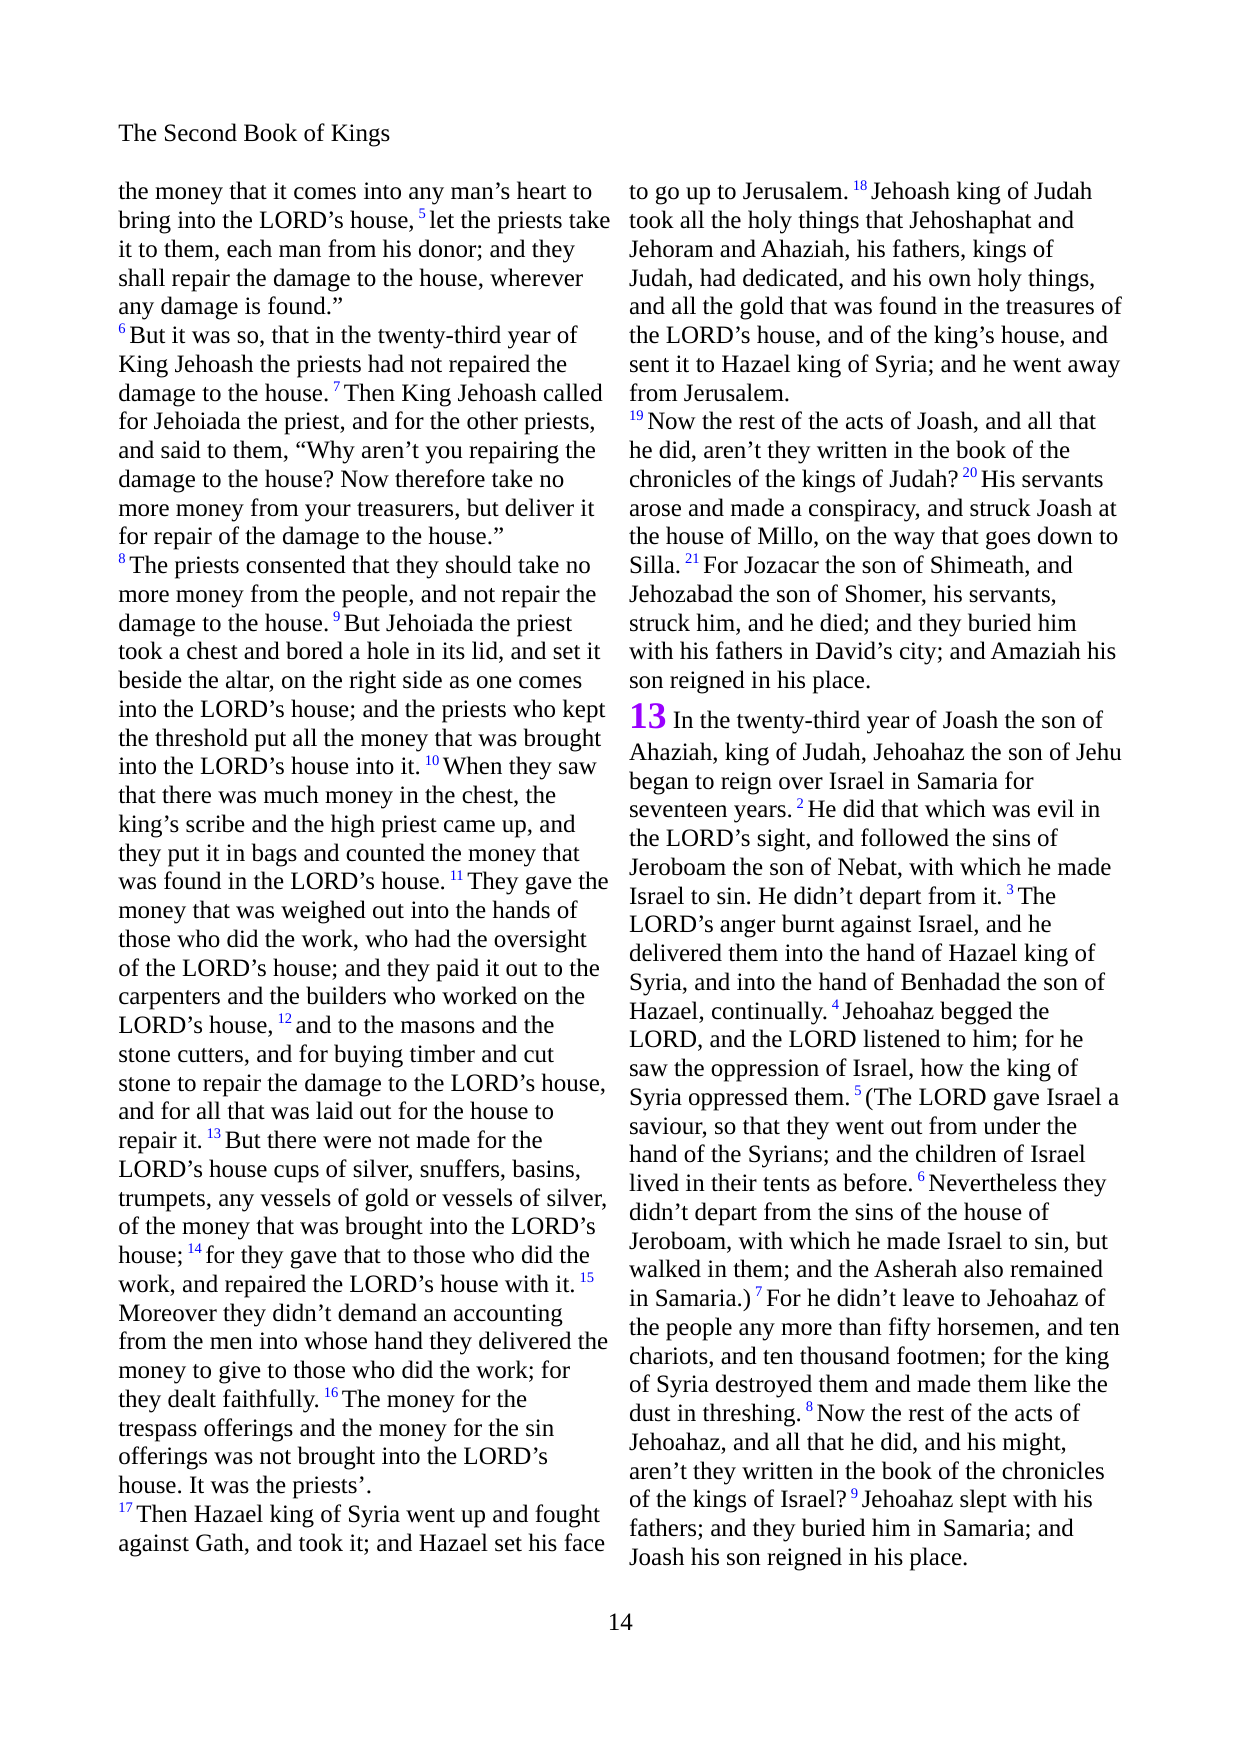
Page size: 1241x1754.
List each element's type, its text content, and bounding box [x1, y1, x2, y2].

text 19 Now the rest of the acts of Joash, and all that he did, aren’t they written in the book of the chronicles of the kings of Judah? 20 His servants arose and made a conspiracy, and struck Joash at the house of Millo, on the way that goes down to Silla. 21 For Jozacar the son of Shimeath, and Jehozabad the son of Shomer, his servants, struck him, and he died; and they buried him with his fathers in David’s city; and Amaziah his son reigned in his place. [629, 406, 1122, 694]
text 17 Then Hazael king of Syria went up and fought against Gath, and took it; and Hazael set his face [118, 1499, 611, 1556]
text 8 The priests consented that they should take no more money from the people, and not repair the damage to the house. 9 But Jehoiada the priest took a chest and bored a hole in its lid, and set it beside the altar, on the right side as one comes into the LORD’s house; and the priests who kept the threshold put all the money that was brought into the LORD’s house into it. 10 When they saw that there was much money in the chest, the king’s scribe and the high priest came up, and they put it in bags and counted the money that was found in the LORD’s house. 11 They gave the money that was weighed out into the hands of those who did the work, who had the oversight of the LORD’s house; and they paid it out to the carpenters and the builders who worked on the LORD’s house, 12 and to the masons and the stone cutters, and for buying timber and cut stone to repair the damage to the LORD’s house, and for all that was laid out for the house to repair it. 13 But there were not made for the LORD’s house cups of silver, snuffers, basins, trumpets, any vessels of gold or vessels of silver, of the money that was brought into the LORD’s house; 14 for they gave that to those who did the work, and repaired the LORD’s house with it. 15 Moreover they didn’t demand an accounting from the men into whose hand they delivered the money to give to those who did the work; for they dealt faithfully. 16 The money for the trespass offerings and the money for the sin offerings was not brought into the LORD’s house. It was the priests’. [118, 550, 611, 1499]
text 13 In the twenty-third year of Joash the son of Ahaziah, king of Judah, Jehoahaz the son of Jehu began to reign over Israel in Samaria for seventeen years. 2 He did that which was evil in the LORD’s sight, and followed the sins of Jeroboam the son of Nebat, with which he made Israel to sin. He didn’t depart from it. 3 The LORD’s anger burnt against Israel, and he delivered them into the hand of Hazael king of Syria, and into the hand of Benhadad the son of Hazael, continually. 4 Jehoahaz begged the LORD, and the LORD listened to him; for he saw the oppression of Israel, how the king of Syria oppressed them. 5 (The LORD gave Israel a saviour, so that they went out from under the hand of the Syrians; and the children of Israel lived in their tents as before. 6 Nevertheless they didn’t depart from the sins of the house of Jeroboam, with which he made Israel to sin, but walked in them; and the Asherah also remained in Samaria.) 7 For he didn’t leave to Jehoahaz of the people any more than fifty horsemen, and ten chariots, and ten thousand footmen; for the king of Syria destroyed them and made them like the dust in threshing. 8 Now the rest of the acts of Jehoahaz, and all that he did, and his might, aren’t they written in the book of the chronicles of the kings of Israel? 9 Jehoahaz slept with his fathers; and they buried him in Samaria; and Joash his son reigned in his place. [629, 694, 1122, 1571]
text 6 But it was so, that in the twenty-third year of King Jehoash the priests had not repaired the damage to the house. 7 Then King Jehoash called for Jehoiada the priest, and for the other priests, and said to them, “Why aren’t you repairing the damage to the house? Now therefore take no more money from your treasurers, but deliver it for repair of the damage to the house.” [118, 320, 611, 550]
text 4 Jehoash said to the priests, “All the money of the holy things that is brought into the LORD’s house, in current money, the money of the people for whom each man is evaluated, and all the money that it comes into any man’s heart to bring into the LORD’s house, 5 let the priests take it to them, each man from his donor; and they shall repair the damage to the house, wherever any damage is found.” [118, 176, 611, 320]
text to go up to Jerusalem. 18 Jehoash king of Judah took all the holy things that Jehoshaphat and Jehoram and Ahaziah, his fathers, kings of Judah, had dedicated, and his own holy things, and all the gold that was found in the treasures of the LORD’s house, and of the king’s house, and sent it to Hazael king of Syria; and he went away from Jerusalem. [629, 176, 1122, 406]
